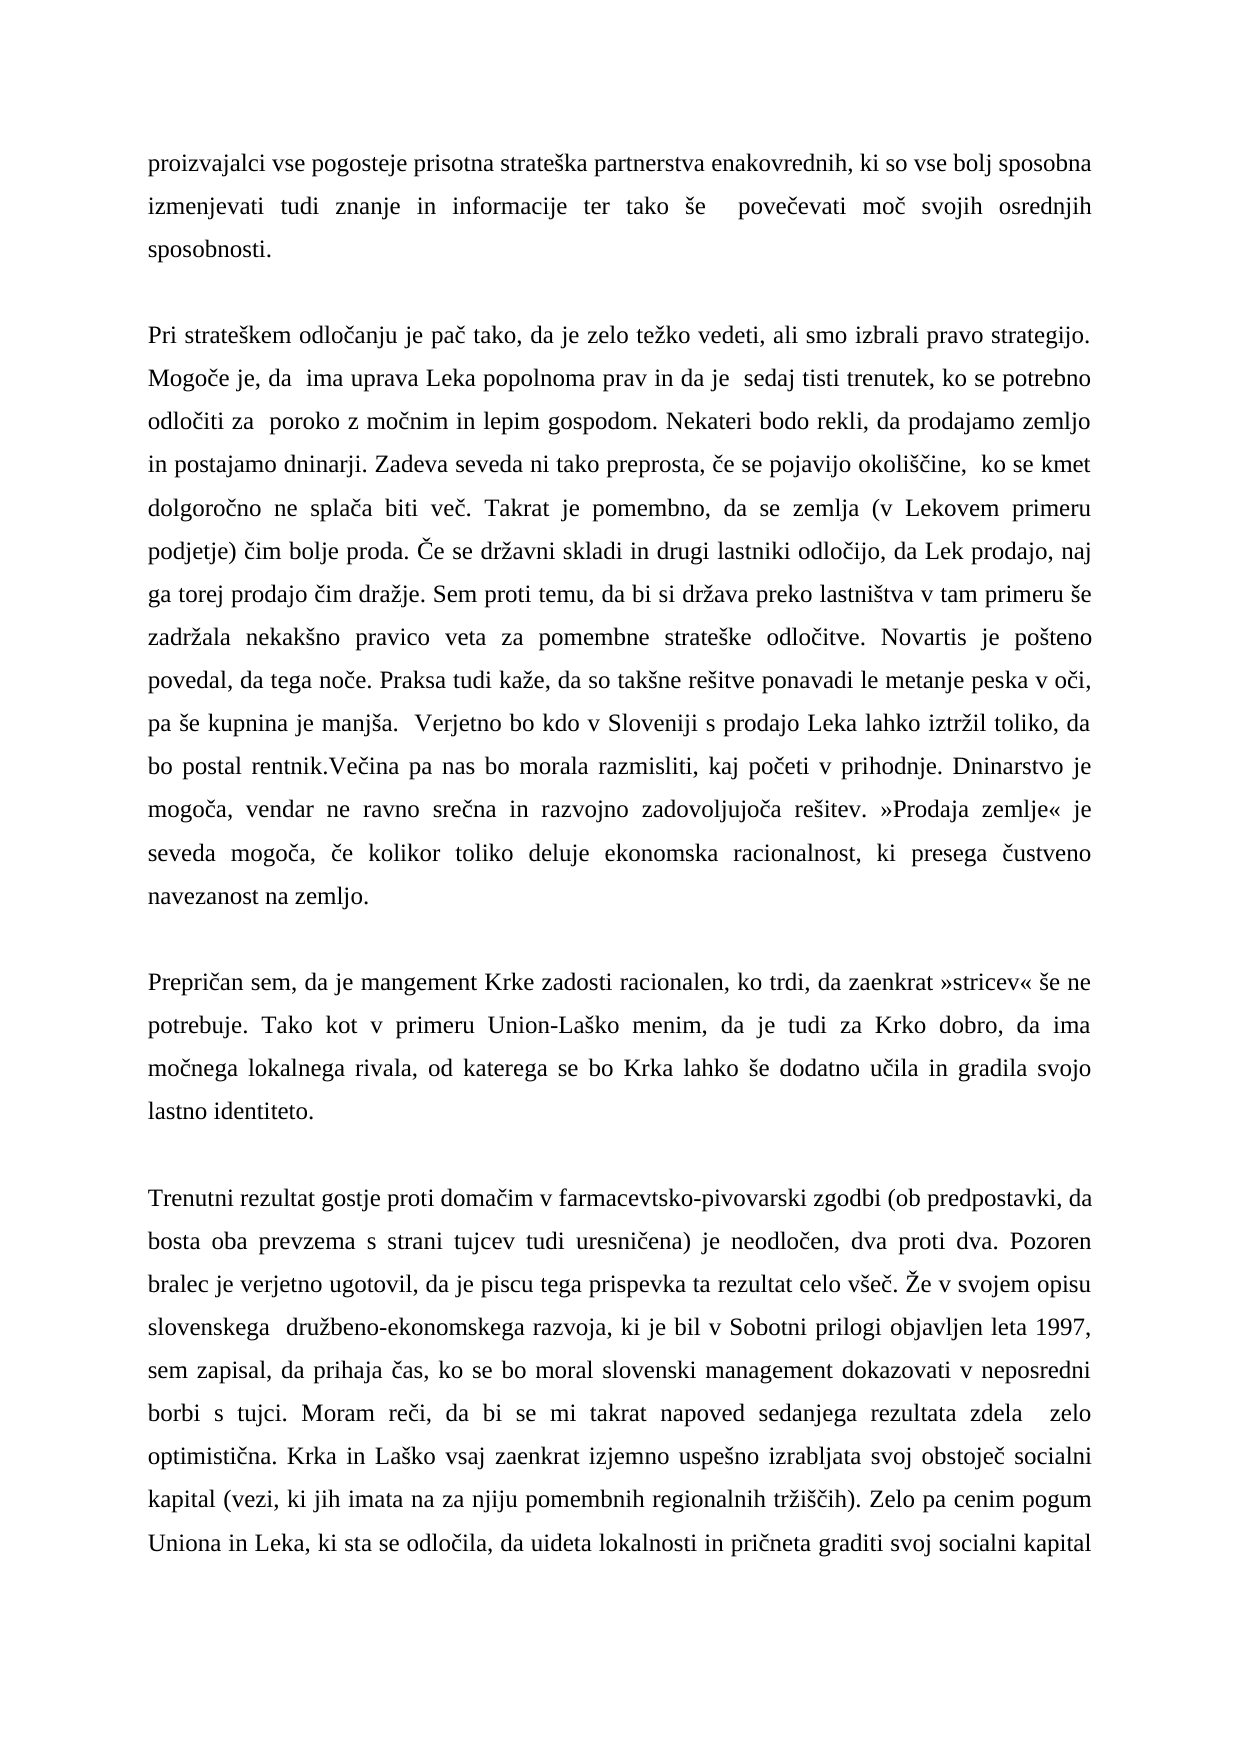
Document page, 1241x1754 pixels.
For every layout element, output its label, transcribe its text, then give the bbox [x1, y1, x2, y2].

text Prepričan sem, da je mangement Krke zadosti racionalen, ko trdi, da zaenkrat »stricev« še ne potrebuje. Tako kot v primeru Union-Laško menim, da je tudi za Krko dobro, da ima močnega lokalnega rivala, od katerega se bo Krka lahko še dodatno učila in gradila svojo lastno identiteto. [148, 967, 1093, 1125]
text Pri strateškem odločanju je pač tako, da je zelo težko vedeti, ali smo izbrali pravo strategijo. Mogoče je, da ima uprava Leka popolnoma prav in da je sedaj tisti trenutek, ko se potrebno odločiti za poroko z močnim in lepim gospodom. Nekateri bodo rekli, da prodajamo zemljo in postajamo dninarji. Zadeva seveda ni tako preprosta, če se pojavijo okoliščine, ko se kmet dolgoročno ne splača biti več. Takrat je pomembno, da se zemlja (v Lekovem primeru podjetje) čim bolje proda. Če se državni skladi in drugi lastniki odločijo, da Lek prodajo, naj ga torej prodajo čim dražje. Sem proti temu, da bi si država preko lastništva v tam primeru še zadržala nekakšno pravico veta za pomembne strateške odločitve. Novartis je pošteno povedal, da tega noče. Praksa tudi kaže, da so takšne rešitve ponavadi le metanje peska v oči, pa še kupnina je manjša. Verjetno bo kdo v Sloveniji s prodajo Leka lahko iztržil toliko, da bo postal rentnik.Večina pa nas bo morala razmisliti, kaj početi v prihodnje. Dninarstvo je mogoča, vendar ne ravno srečna in razvojno zadovoljujoča rešitev. »Prodaja zemlje« je seveda mogoča, če kolikor toliko deluje ekonomska racionalnost, ki presega čustveno navezanost na zemljo. [148, 320, 1093, 909]
text proizvajalci vse pogosteje prisotna strateška partnerstva enakovrednih, ki so vse bolj sposobna izmenjevati tudi znanje in informacije ter tako še povečevati moč svojih osrednjih sposobnosti. [148, 148, 1093, 263]
text Trenutni rezultat gostje proti domačim v farmacevtsko-pivovarski zgodbi (ob predpostavki, da bosta oba prevzema s strani tujcev tudi uresničena) je neodločen, dva proti dva. Pozoren bralec je verjetno ugotovil, da je piscu tega prispevka ta rezultat celo všeč. Že v svojem opisu slovenskega družbeno-ekonomskega razvoja, ki je bil v Sobotni prilogi objavljen leta 1997, sem zapisal, da prihaja čas, ko se bo moral slovenski management dokazovati v neposredni borbi s tujci. Moram reči, da bi se mi takrat napoved sedanjega rezultata zdela zelo optimistična. Krka in Laško vsaj zaenkrat izjemno uspešno izrabljata svoj obstoječ socialni kapital (vezi, ki jih imata na za njiju pomembnih regionalnih tržiščih). Zelo pa cenim pogum Uniona in Leka, ki sta se odločila, da uideta lokalnosti in pričneta graditi svoj socialni kapital [148, 1183, 1093, 1556]
